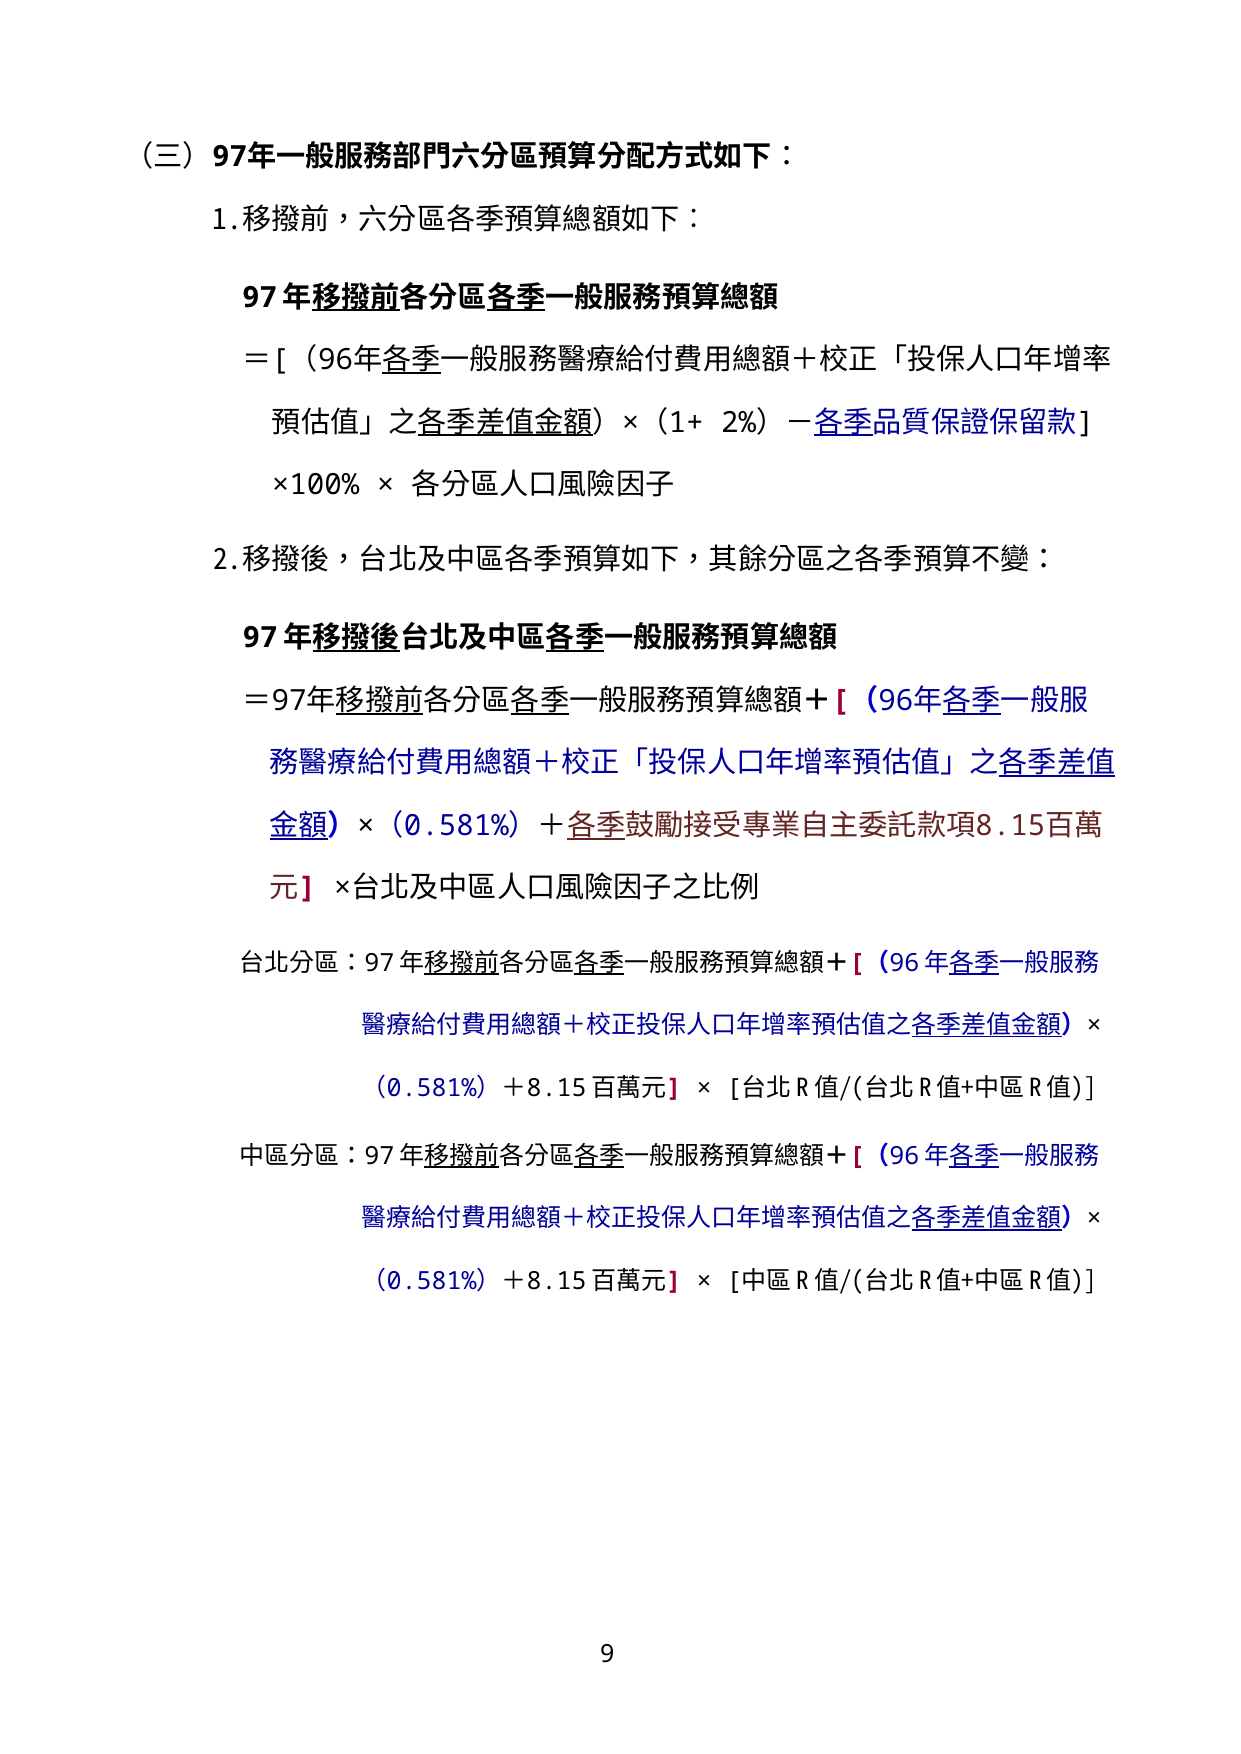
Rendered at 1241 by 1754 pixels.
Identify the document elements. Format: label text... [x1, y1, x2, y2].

text 1.移撥前，六分區各季預算總額如下︰ [213, 175, 1116, 237]
text 中區分區：97年移撥前各分區各季一般服務預算總額＋[（96年各季一般服務醫療給付費用總額＋校正投保人口年增率預估值之各季差值金額）×（0.581%）＋8.15百萬元] × [中區R值/(台北R值+中區R值)] [239, 1112, 1116, 1299]
text 台北分區：97年移撥前各分區各季一般服務預算總額＋[（96年各季一般服務醫療給付費用總額＋校正投保人口年增率預估值之各季差值金額）×（0.581%）＋8.15百萬元] × [台北R值/(台北R值+中區R值)] [239, 918, 1116, 1106]
text （三）97年一般服務部門六分區預算分配方式如下： [124, 112, 1116, 175]
text 97年移撥後台北及中區各季一般服務預算總額 [124, 593, 1116, 656]
text 97年移撥前各分區各季一般服務預算總額 [242, 253, 1116, 315]
text ＝[（96年各季一般服務醫療給付費用總額＋校正「投保人口年增率預估值」之各季差值金額）×（1+ 2%）－各季品質保證保留款] ×100% × 各分區人口風險因子 [242, 315, 1116, 503]
text 2.移撥後，台北及中區各季預算如下，其餘分區之各季預算不變： [213, 515, 1116, 578]
text ＝97年移撥前各分區各季一般服務預算總額＋[（96年各季一般服務醫療給付費用總額＋校正「投保人口年增率預估值」之各季差值金額）×（0.581%）＋各季鼓勵接受專業自主委託款項8.15百萬元] ×台北及中區人口風險因子之比例 [242, 656, 1116, 906]
